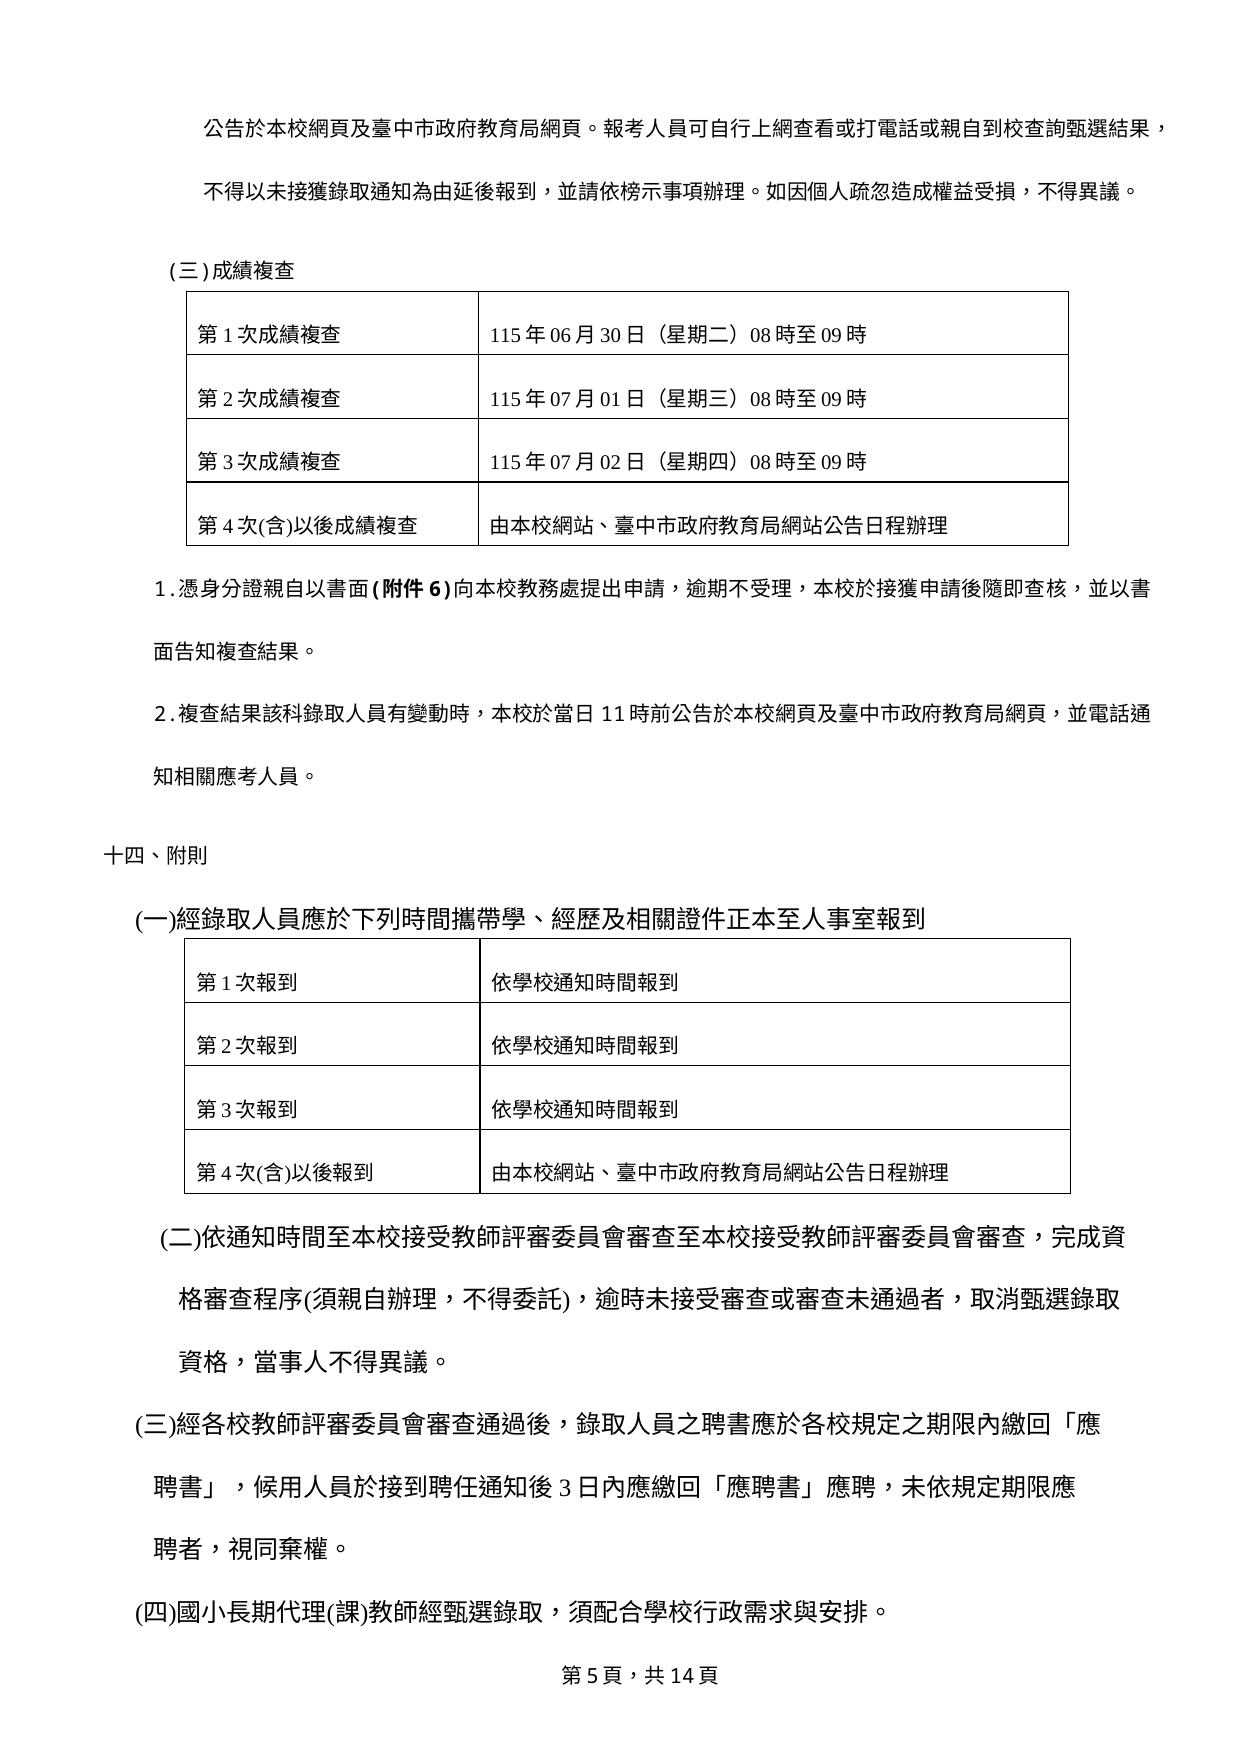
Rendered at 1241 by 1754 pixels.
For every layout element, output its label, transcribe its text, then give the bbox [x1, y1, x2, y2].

text (三)經各校教師評審委員會審查通過後，錄取人員之聘書應於各校規定之期限內繳回「應 [103, 1381, 1152, 1443]
text 資格，當事人不得異議。 [103, 1318, 1152, 1381]
text (三)成績複查 [103, 228, 1152, 291]
text 公告於本校網頁及臺中市政府教育局網頁。報考人員可自行上網查看或打電話或親自到校查詢甄選結果，不得以未接獲錄取通知為由延後報到，並請依榜示事項辦理。如因個人疏忽造成權益受損，不得異議。 [203, 86, 1152, 211]
table_cell 依學校通知時間報到 [481, 1003, 1070, 1065]
table_cell 由本校網站、臺中市政府教育局網站公告日程辦理 [479, 483, 1068, 545]
table_header 第1次報到 [185, 939, 479, 1002]
text 2.複查結果該科錄取人員有變動時，本校於當日11時前公告於本校網頁及臺中市政府教育局網頁，並電話通知相關應考人員。 [153, 671, 1152, 796]
text 聘書」，候用人員於接到聘任通知後3日內應繳回「應聘書」應聘，未依規定期限應 [103, 1443, 1152, 1506]
text 十四、附則 [103, 813, 1152, 876]
text (一)經錄取人員應於下列時間攜帶學、經歷及相關證件正本至人事室報到 [103, 876, 1152, 938]
table_cell 115年07月02日（星期四）08時至09時 [479, 419, 1068, 481]
text 1.憑身分證親自以書面(附件6)向本校教務處提出申請，逾期不受理，本校於接獲申請後隨即查核，並以書面告知複查結果。 [153, 546, 1152, 671]
table_header 第1次成績複查 [187, 292, 478, 354]
table_cell 第3次成績複查 [187, 419, 478, 481]
table_header 依學校通知時間報到 [481, 939, 1070, 1002]
table_cell 115年07月01日（星期三）08時至09時 [479, 355, 1068, 418]
text (四)國小長期代理(課)教師經甄選錄取，須配合學校行政需求與安排。 [103, 1568, 1152, 1631]
table_header 115年06月30日（星期二）08時至09時 [479, 292, 1068, 354]
table_cell 第4次(含)以後報到 [185, 1130, 479, 1192]
table_cell 由本校網站、臺中市政府教育局網站公告日程辦理 [481, 1130, 1070, 1192]
table_cell 第2次報到 [185, 1003, 479, 1065]
table_cell 依學校通知時間報到 [481, 1066, 1070, 1129]
text 聘者，視同棄權。 [103, 1506, 1152, 1568]
text (二)依通知時間至本校接受教師評審委員會審查至本校接受教師評審委員會審查，完成資 [103, 1193, 1152, 1256]
table_cell 第3次報到 [185, 1066, 479, 1129]
table_cell 第4次(含)以後成績複查 [187, 483, 478, 545]
text 格審查程序(須親自辦理，不得委託)，逾時未接受審查或審查未通過者，取消甄選錄取 [103, 1256, 1152, 1318]
table_cell 第2次成績複查 [187, 355, 478, 418]
